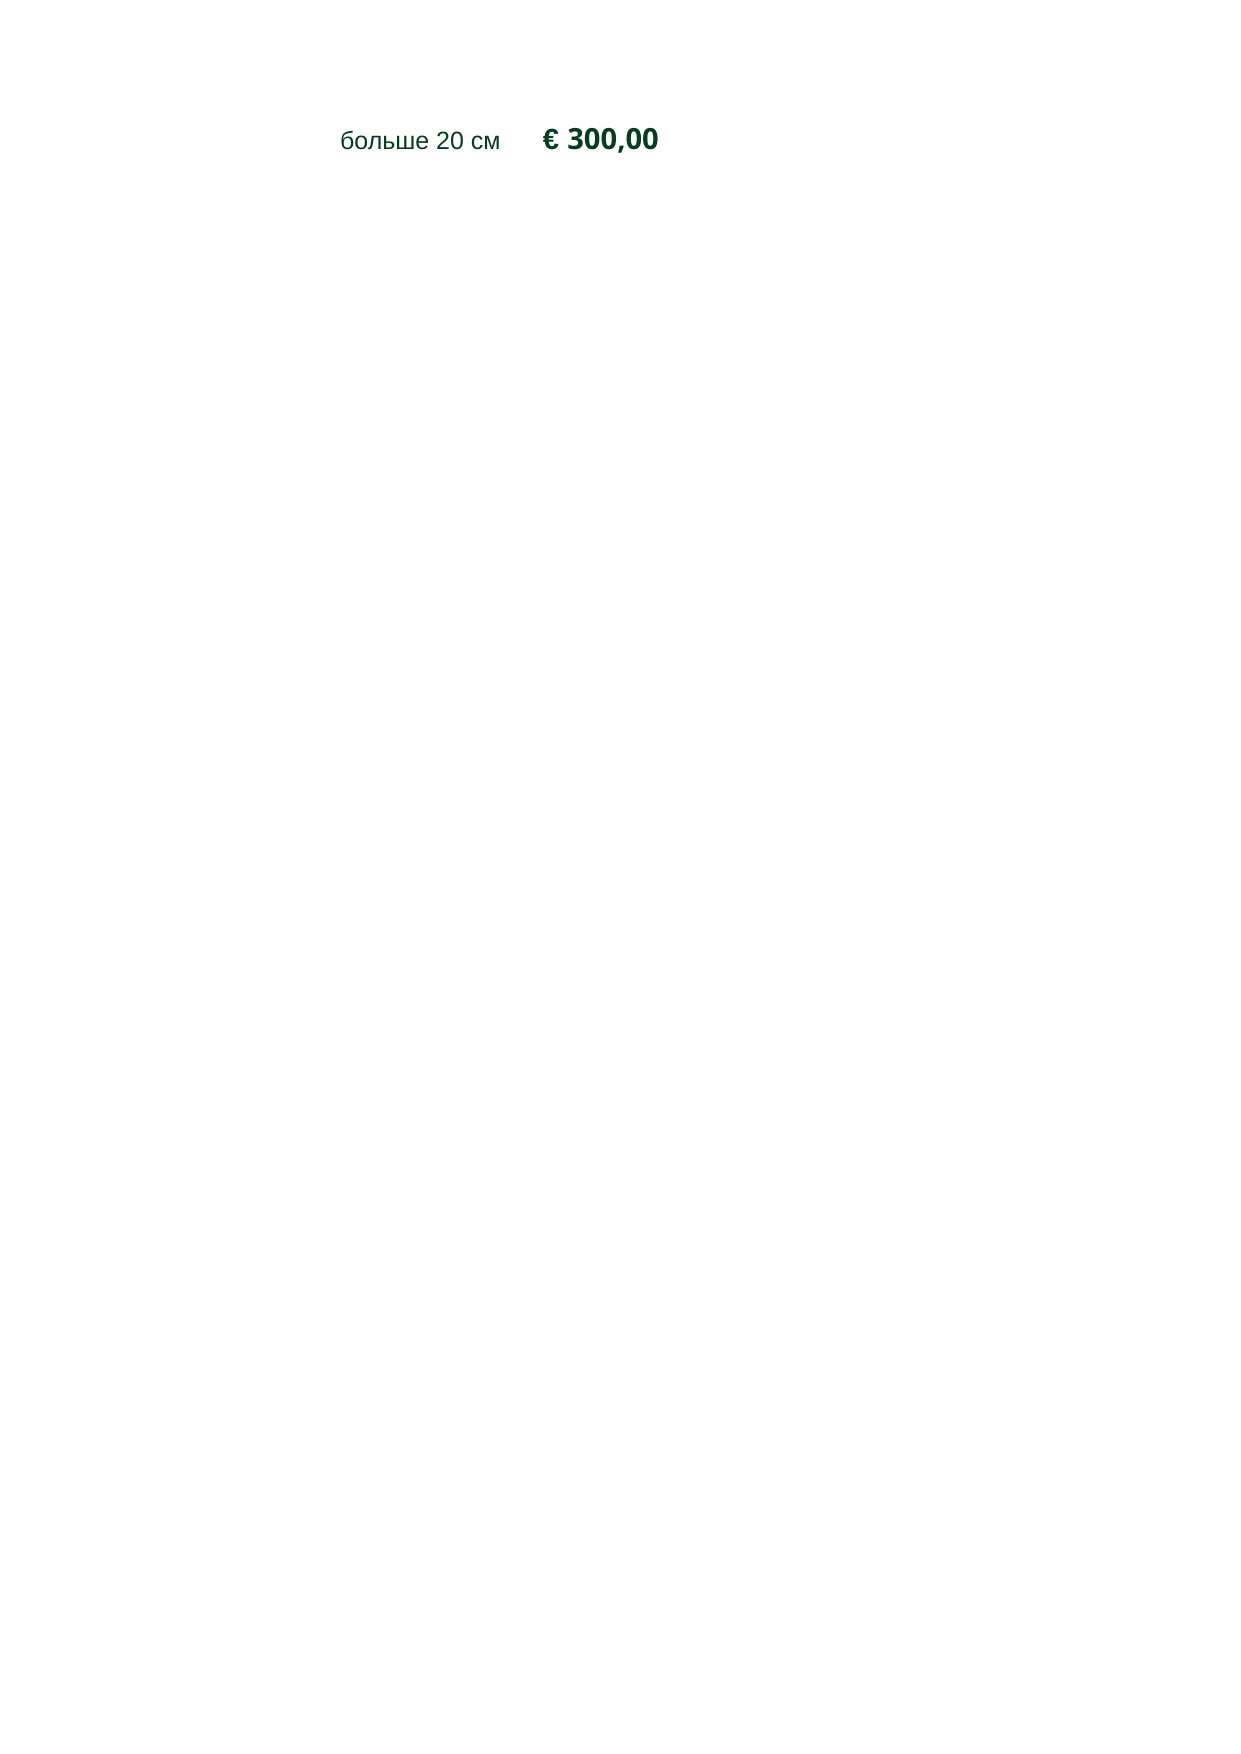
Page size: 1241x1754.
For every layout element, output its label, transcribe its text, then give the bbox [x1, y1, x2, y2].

text больше 20 см € 300,00 [118, 118, 1122, 158]
